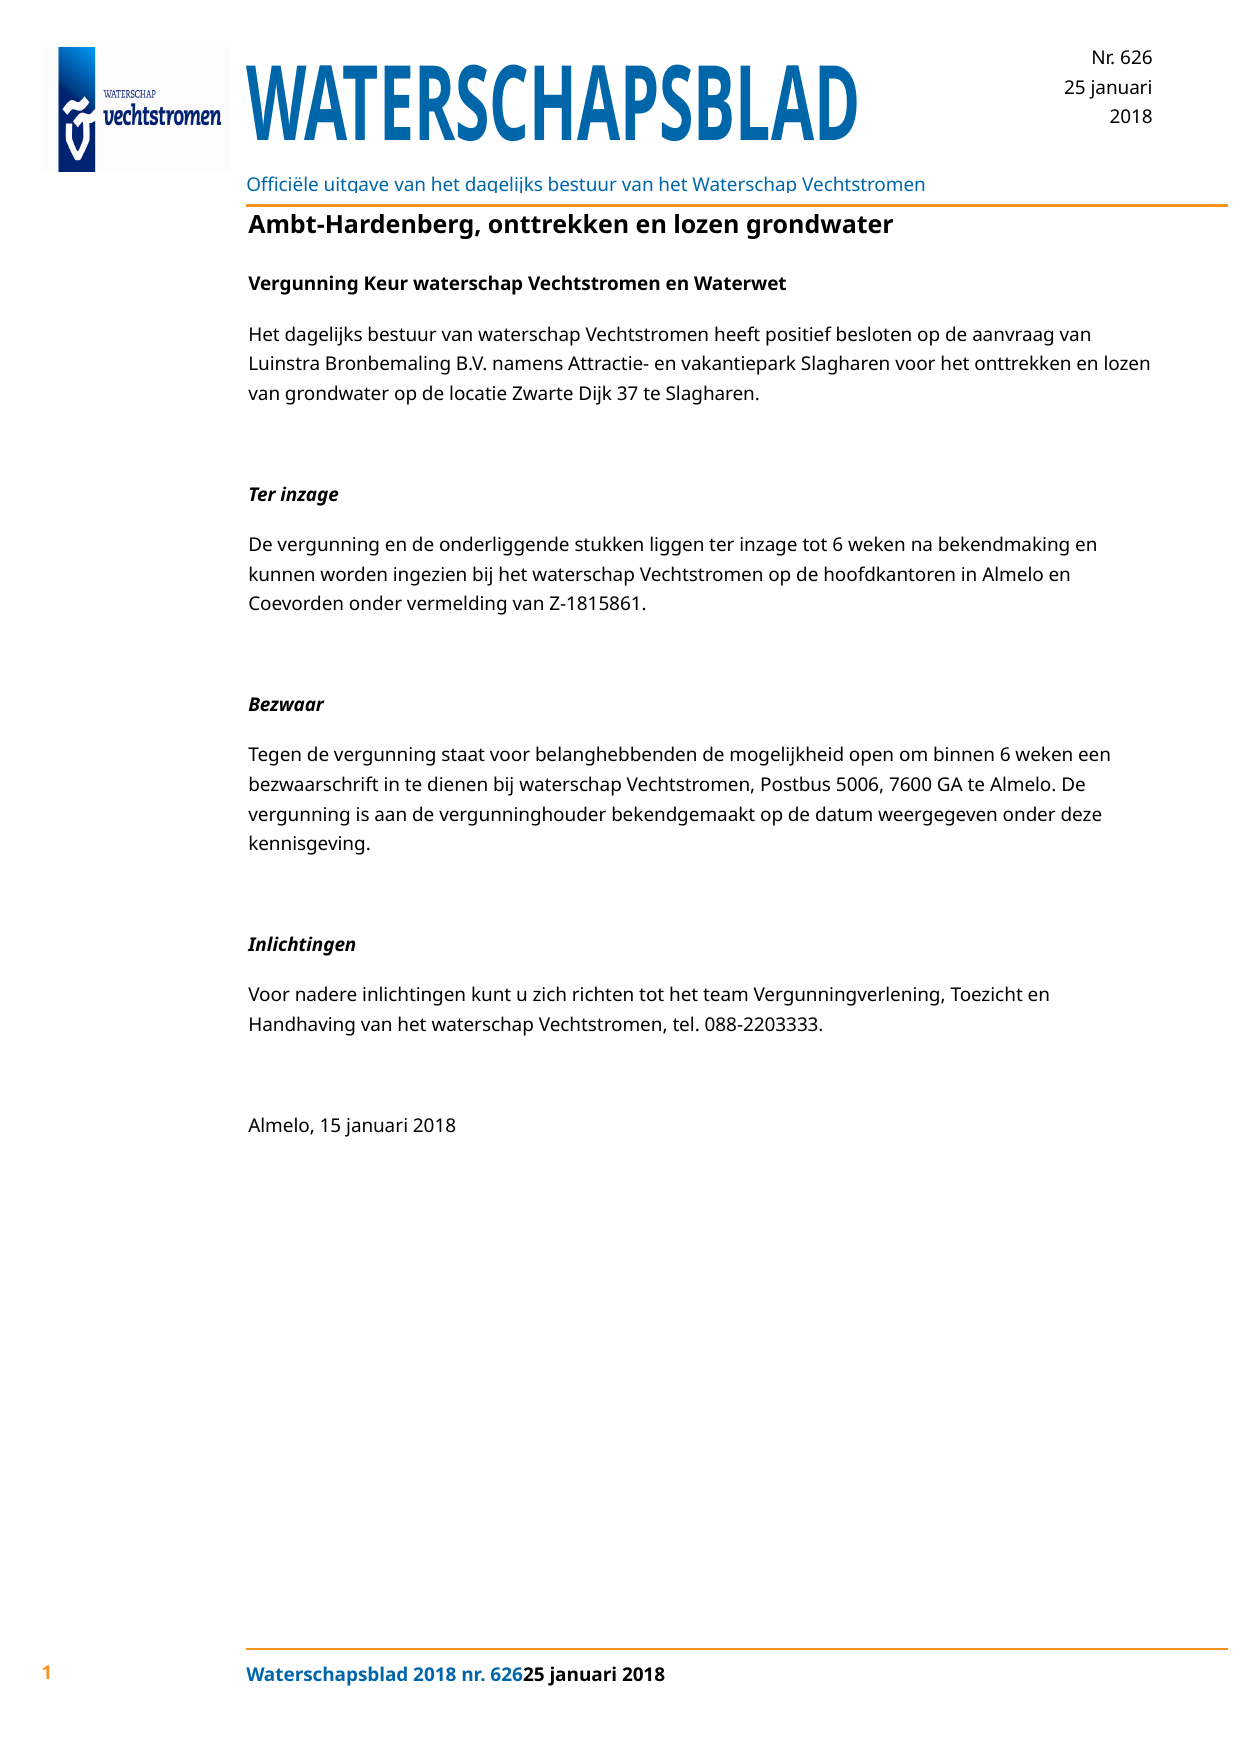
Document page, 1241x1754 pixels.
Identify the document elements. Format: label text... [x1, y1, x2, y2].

text Het dagelijks bestuur van waterschap Vechtstromen heeft positief besloten op de aanvraag van Luinstra Bronbemaling B.V. namens Attractie- en vakantiepark Slagharen voor het onttrekken en lozen van grondwater op de locatie Zwarte Dijk 37 te Slagharen. [248, 321, 1152, 406]
text Tegen de vergunning staat voor belanghebbenden de mogelijkheid open om binnen 6 weken een bezwaarschrift in te dienen bij waterschap Vechtstromen, Postbus 5006, 7600 GA te Almelo. De vergunning is aan de vergunninghouder bekendgemaakt op de datum weergegeven onder deze kennisgeving. [248, 742, 1152, 856]
text De vergunning en de onderliggende stukken liggen ter inzage tot 6 weken na bekendmaking en kunnen worden ingezien bij het waterschap Vechtstromen op de hoofdkantoren in Almelo en Coevorden onder vermelding van Z-1815861. [248, 531, 1152, 616]
text Almelo, 15 januari 2018 [248, 1112, 1152, 1138]
picture [41, 47, 231, 172]
text Vergunning Keur waterschap Vechtstromen en Waterwet [248, 270, 1152, 296]
text Ter inzage [248, 481, 1152, 506]
text Ambt-Hardenberg, onttrekken en lozen grondwater [248, 207, 1152, 241]
text Bezwaar [248, 691, 1152, 717]
text Voor nadere inlichtingen kunt u zich richten tot het team Vergunningverlening, Toezicht en Handhaving van het waterschap Vechtstromen, tel. 088-2203333. [248, 982, 1152, 1037]
text Inlichtingen [248, 931, 1152, 957]
